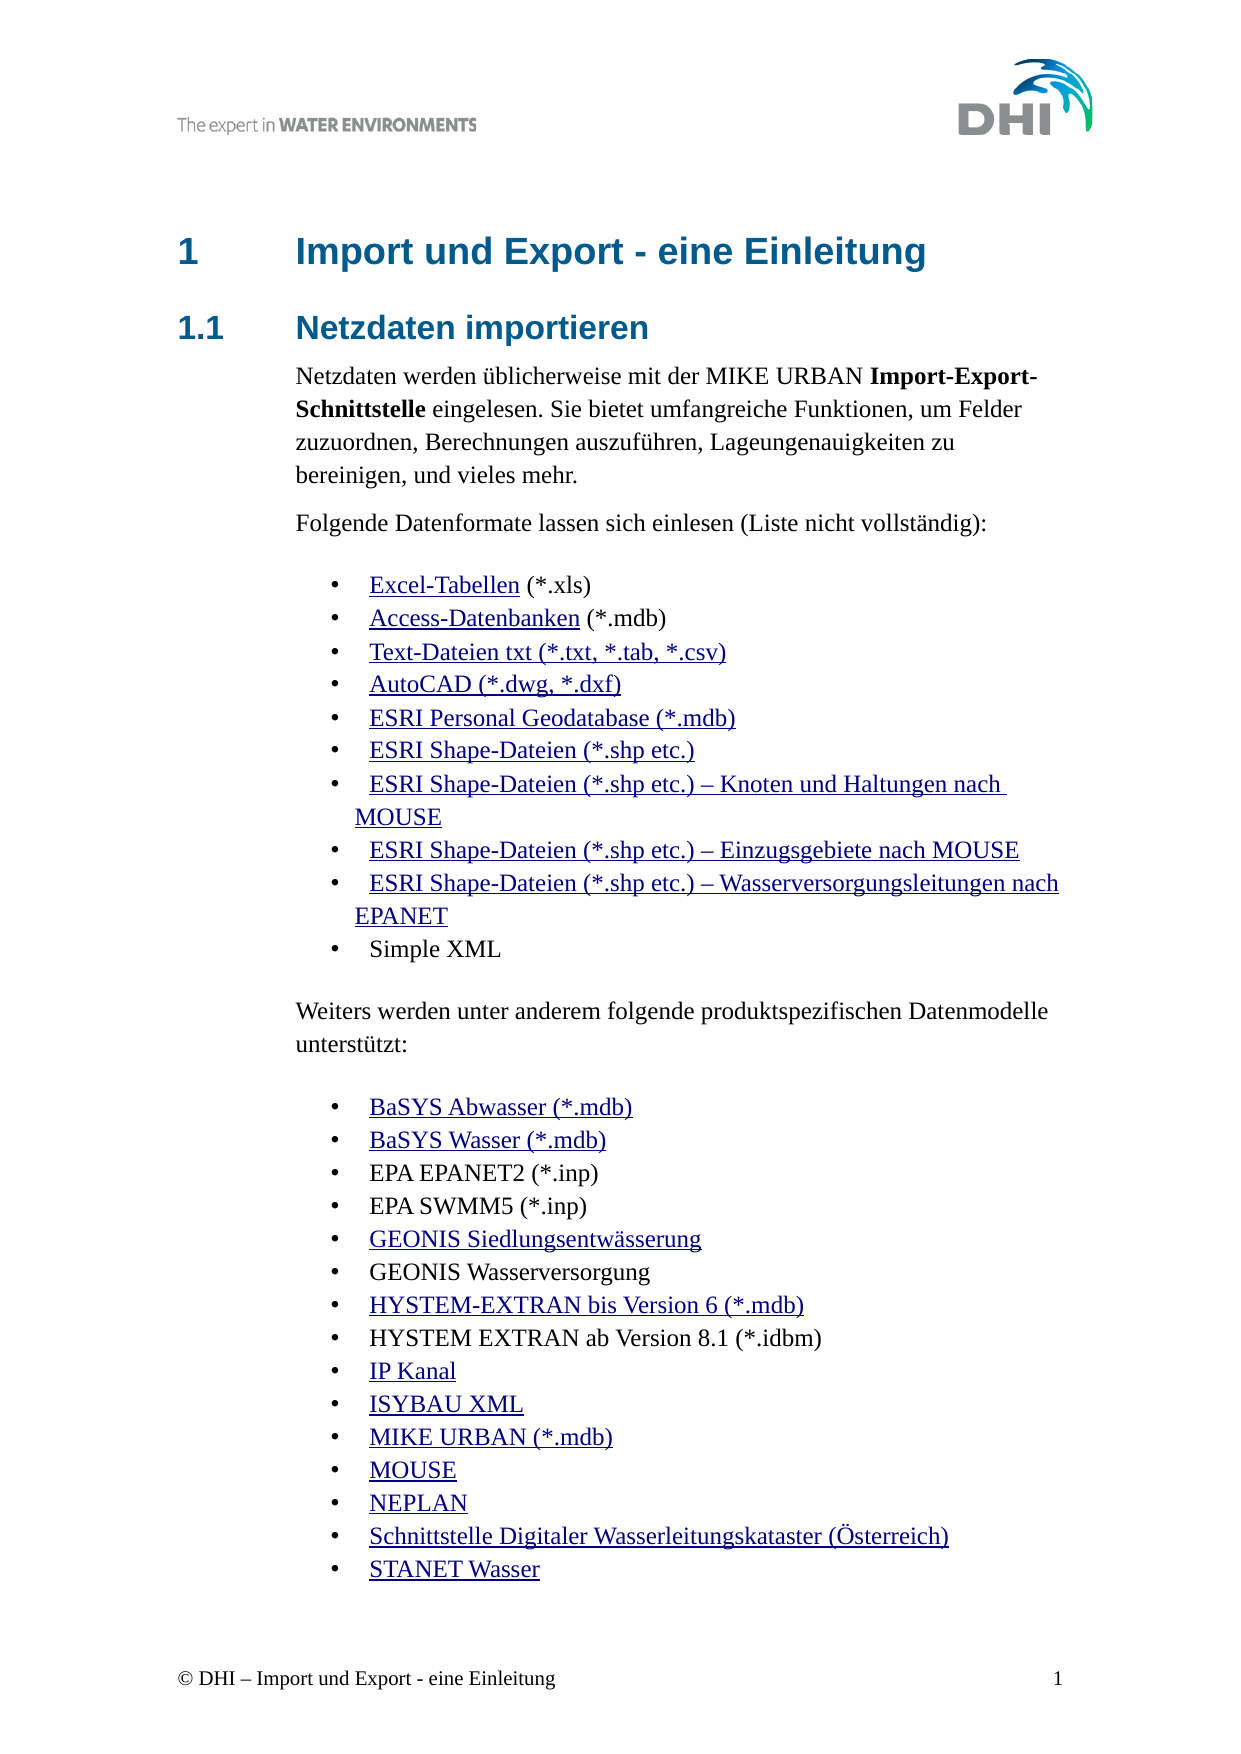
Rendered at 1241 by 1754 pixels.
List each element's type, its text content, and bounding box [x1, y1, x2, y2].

list IP Kanal [339, 1356, 1063, 1385]
list ESRI Personal Geodatabase (*.mdb) [339, 703, 1063, 731]
list MOUSE [339, 1455, 1063, 1484]
list GEONIS Wasserversorgung [339, 1257, 1063, 1286]
list ESRI Shape-Dateien (*.shp etc.) – Knoten und Haltungen nach MOUSE [339, 769, 1063, 830]
list MIKE URBAN (*.mdb) [339, 1422, 1063, 1451]
list Simple XML [339, 934, 1063, 962]
list ESRI Shape-Dateien (*.shp etc.) [339, 736, 1063, 764]
list ISYBAU XML [339, 1389, 1063, 1418]
subtitle Import und Export - eine Einleitung [177, 229, 1063, 272]
list NEPLAN [339, 1488, 1063, 1517]
list BaSYS Abwasser (*.mdb) [339, 1092, 1063, 1121]
list EPA EPANET2 (*.inp) [339, 1158, 1063, 1187]
list HYSTEM-EXTRAN bis Version 6 (*.mdb) [339, 1290, 1063, 1319]
list BaSYS Wasser (*.mdb) [339, 1125, 1063, 1154]
list STANET Wasser [339, 1554, 1063, 1583]
text Weiters werden unter anderem folgende produktspezifischen Datenmodelle unterstützt: [295, 996, 1063, 1058]
list EPA SWMM5 (*.inp) [339, 1191, 1063, 1220]
list ESRI Shape-Dateien (*.shp etc.) – Wasserversorgungsleitungen nach EPANET [339, 868, 1063, 929]
list Excel-Tabellen (*.xls) [339, 571, 1063, 599]
list GEONIS Siedlungsentwässerung [339, 1224, 1063, 1253]
subtitle Netzdaten importieren [177, 308, 1063, 346]
list ESRI Shape-Dateien (*.shp etc.) – Einzugsgebiete nach MOUSE [339, 835, 1063, 863]
picture [958, 59, 1093, 135]
list AutoCAD (*.dwg, *.dxf) [339, 669, 1063, 698]
list HYSTEM EXTRAN ab Version 8.1 (*.idbm) [339, 1323, 1063, 1352]
list Access-Datenbanken (*.mdb) [339, 603, 1063, 632]
list Schnittstelle Digitaler Wasserleitungskataster (Österreich) [339, 1521, 1063, 1550]
list Text-Dateien txt (*.txt, *.tab, *.csv) [339, 637, 1063, 665]
picture [177, 117, 477, 135]
text Netzdaten werden üblicherweise mit der MIKE URBAN Import-Export-Schnittstelle eingelesen. Sie bietet umfangreiche Funktionen, um Felder zuzuordnen, Berechnungen auszuführen, Lageungenauigkeiten zu bereinigen, und vieles mehr. [295, 361, 1063, 489]
text Folgende Datenformate lassen sich einlesen (Liste nicht vollständig): [295, 508, 1063, 537]
